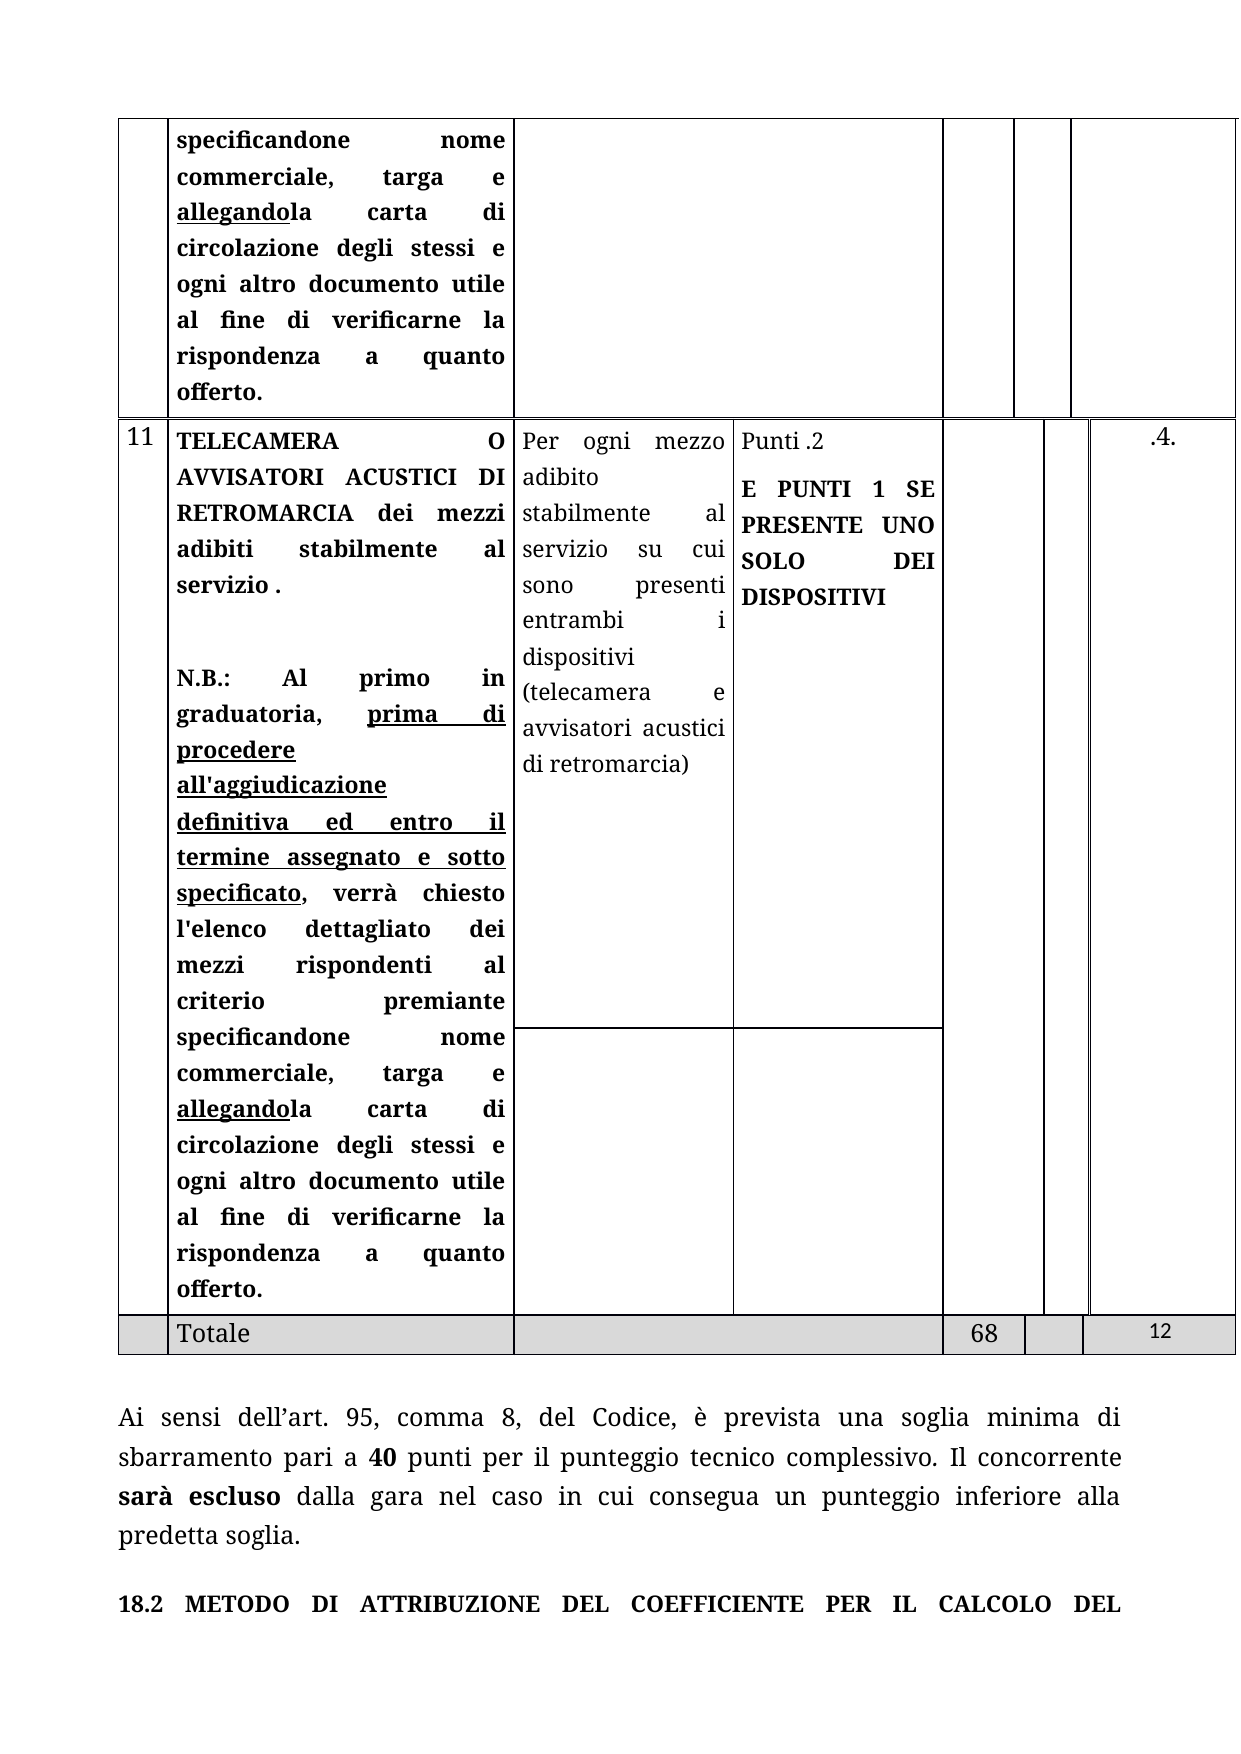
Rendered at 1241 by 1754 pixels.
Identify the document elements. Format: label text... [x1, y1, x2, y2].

table_cell [1026, 1316, 1082, 1354]
table_cell 68 [944, 1316, 1024, 1354]
table_cell [119, 1316, 167, 1354]
table_cell [1045, 420, 1088, 1314]
table_cell 12 [1084, 1316, 1235, 1354]
table_cell Punti .2 E PUNTI 1 SE PRESENTE UNO SOLO DEI DISPOSITIVI [734, 420, 942, 1027]
table_cell [1072, 119, 1235, 417]
table_cell Per ogni mezzo adibito stabilmente al servizio su cui sono presenti entrambi i dispositivi (telecamera e avvisatori acustici di retromarcia) [515, 420, 733, 1027]
table_cell [734, 1029, 942, 1314]
table_cell [944, 420, 1043, 1314]
table_cell specificandone nome commerciale, targa e allegandola carta di circolazione degli stessi e ogni altro documento utile al fine di verificarne la rispondenza a quanto offerto. [169, 119, 513, 417]
text 18.2 Metodo di attribuzione del coefficiente per il calcolo del [118, 1588, 1122, 1619]
table_cell 11 [119, 420, 167, 1314]
table_cell Totale [169, 1316, 513, 1354]
table_cell .4. [1091, 420, 1235, 1314]
table_cell TELECAMERA O AVVISATORI ACUSTICI DI RETROMARCIA dei mezzi adibiti stabilmente al servizio . N.B.: Al primo in graduatoria, prima di procedere all'aggiudicazione definitiva ed entro il termine assegnato e sotto specificato, verrà chiesto l'elenco dettagliato dei mezzi rispondenti al criterio premiante specificandone nome commerciale, targa e allegandola carta di circolazione degli stessi e ogni altro documento utile al fine di verificarne la rispondenza a quanto offerto. [169, 420, 513, 1314]
text Ai sensi dell’art. 95, comma 8, del Codice, è prevista una soglia minima di sbarramento pari a 40 punti per il punteggio tecnico complessivo. Il concorrente sarà escluso dalla gara nel caso in cui consegua un punteggio inferiore alla predetta soglia. [118, 1400, 1122, 1552]
table_cell [515, 1029, 733, 1314]
table_cell [1015, 119, 1070, 417]
table_cell [515, 119, 942, 417]
table_cell [119, 119, 167, 417]
table_cell [944, 119, 1013, 417]
table_cell [515, 1316, 942, 1354]
